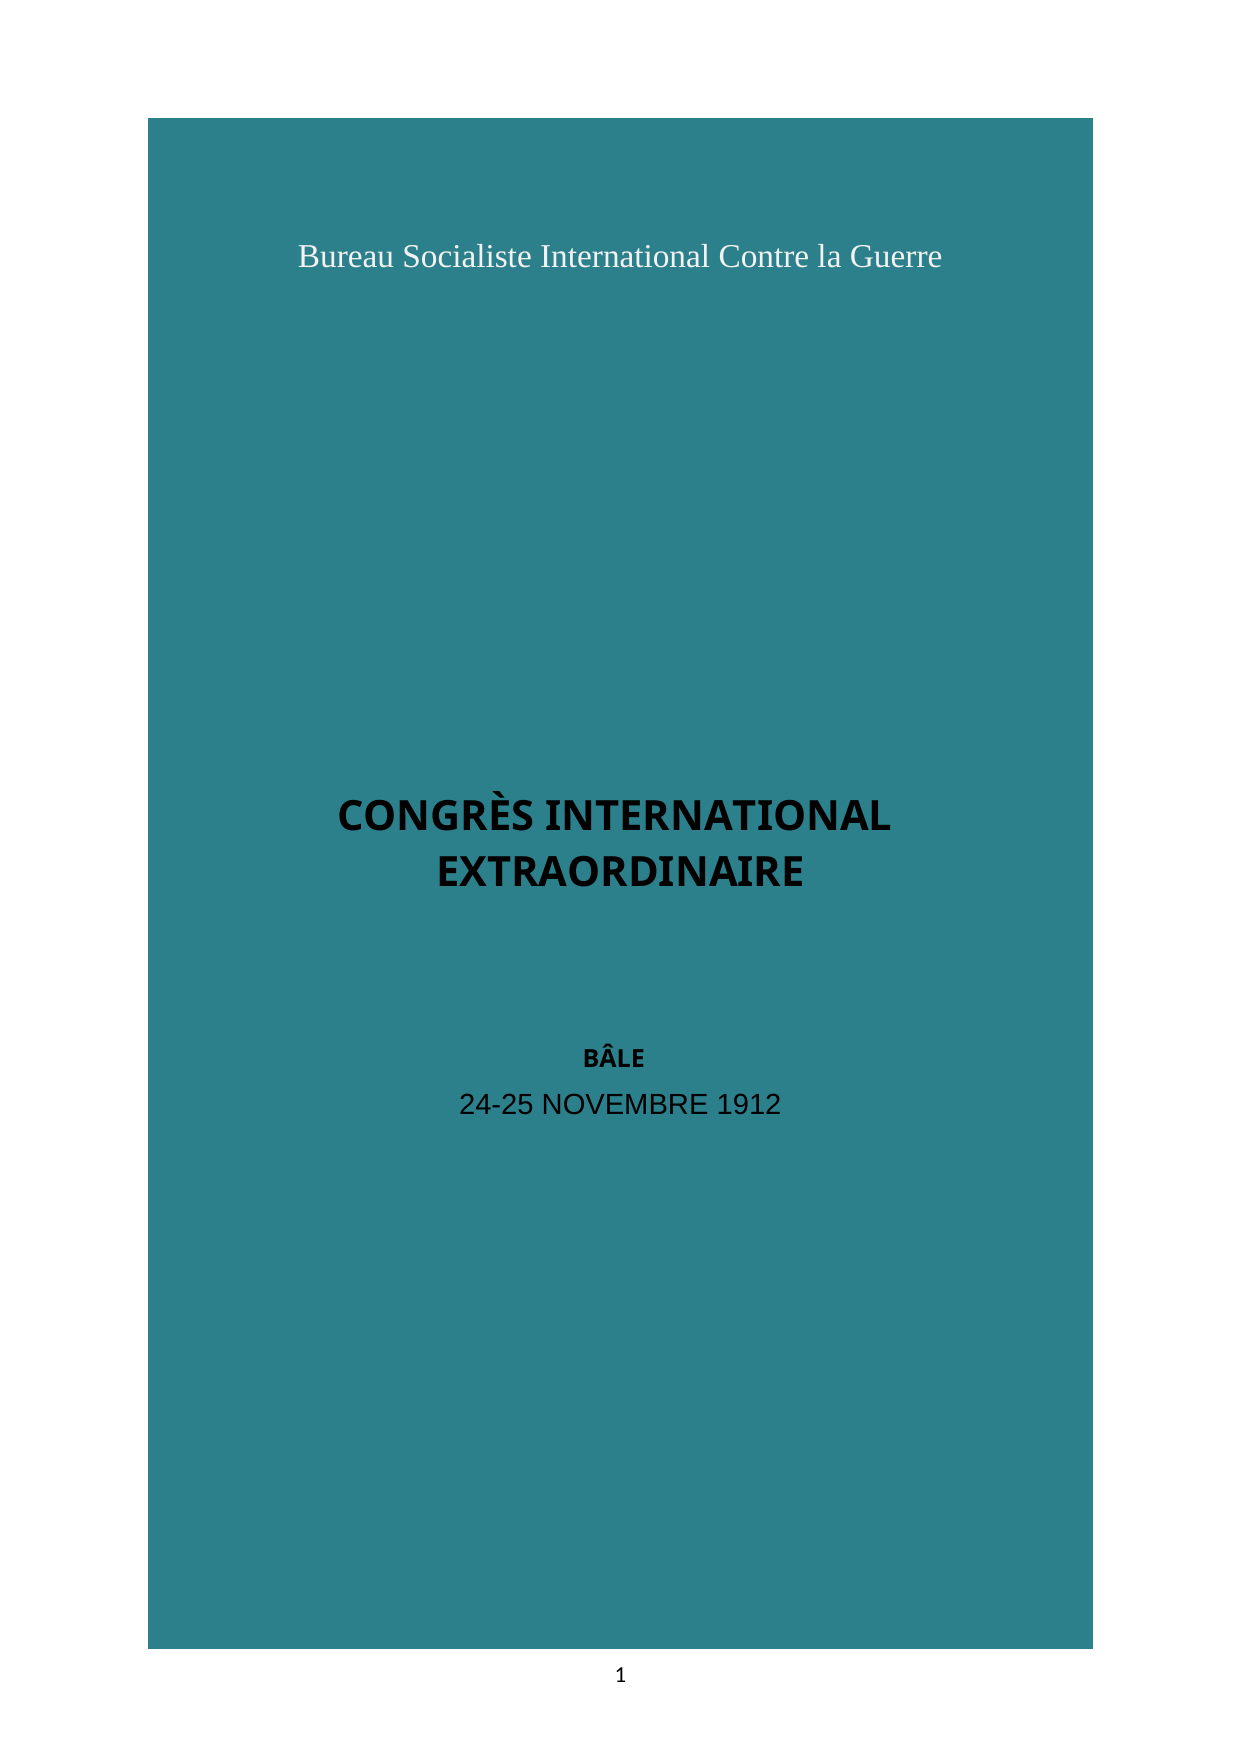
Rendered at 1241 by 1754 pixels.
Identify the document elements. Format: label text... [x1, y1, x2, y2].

table_header Bureau Socialiste International Contre la Guerre CONGRÈS INTERNATIONAL EXTRAORDINAIRE BÂLE 24-25 NOVEMBRE 1912 [148, 118, 1093, 1649]
